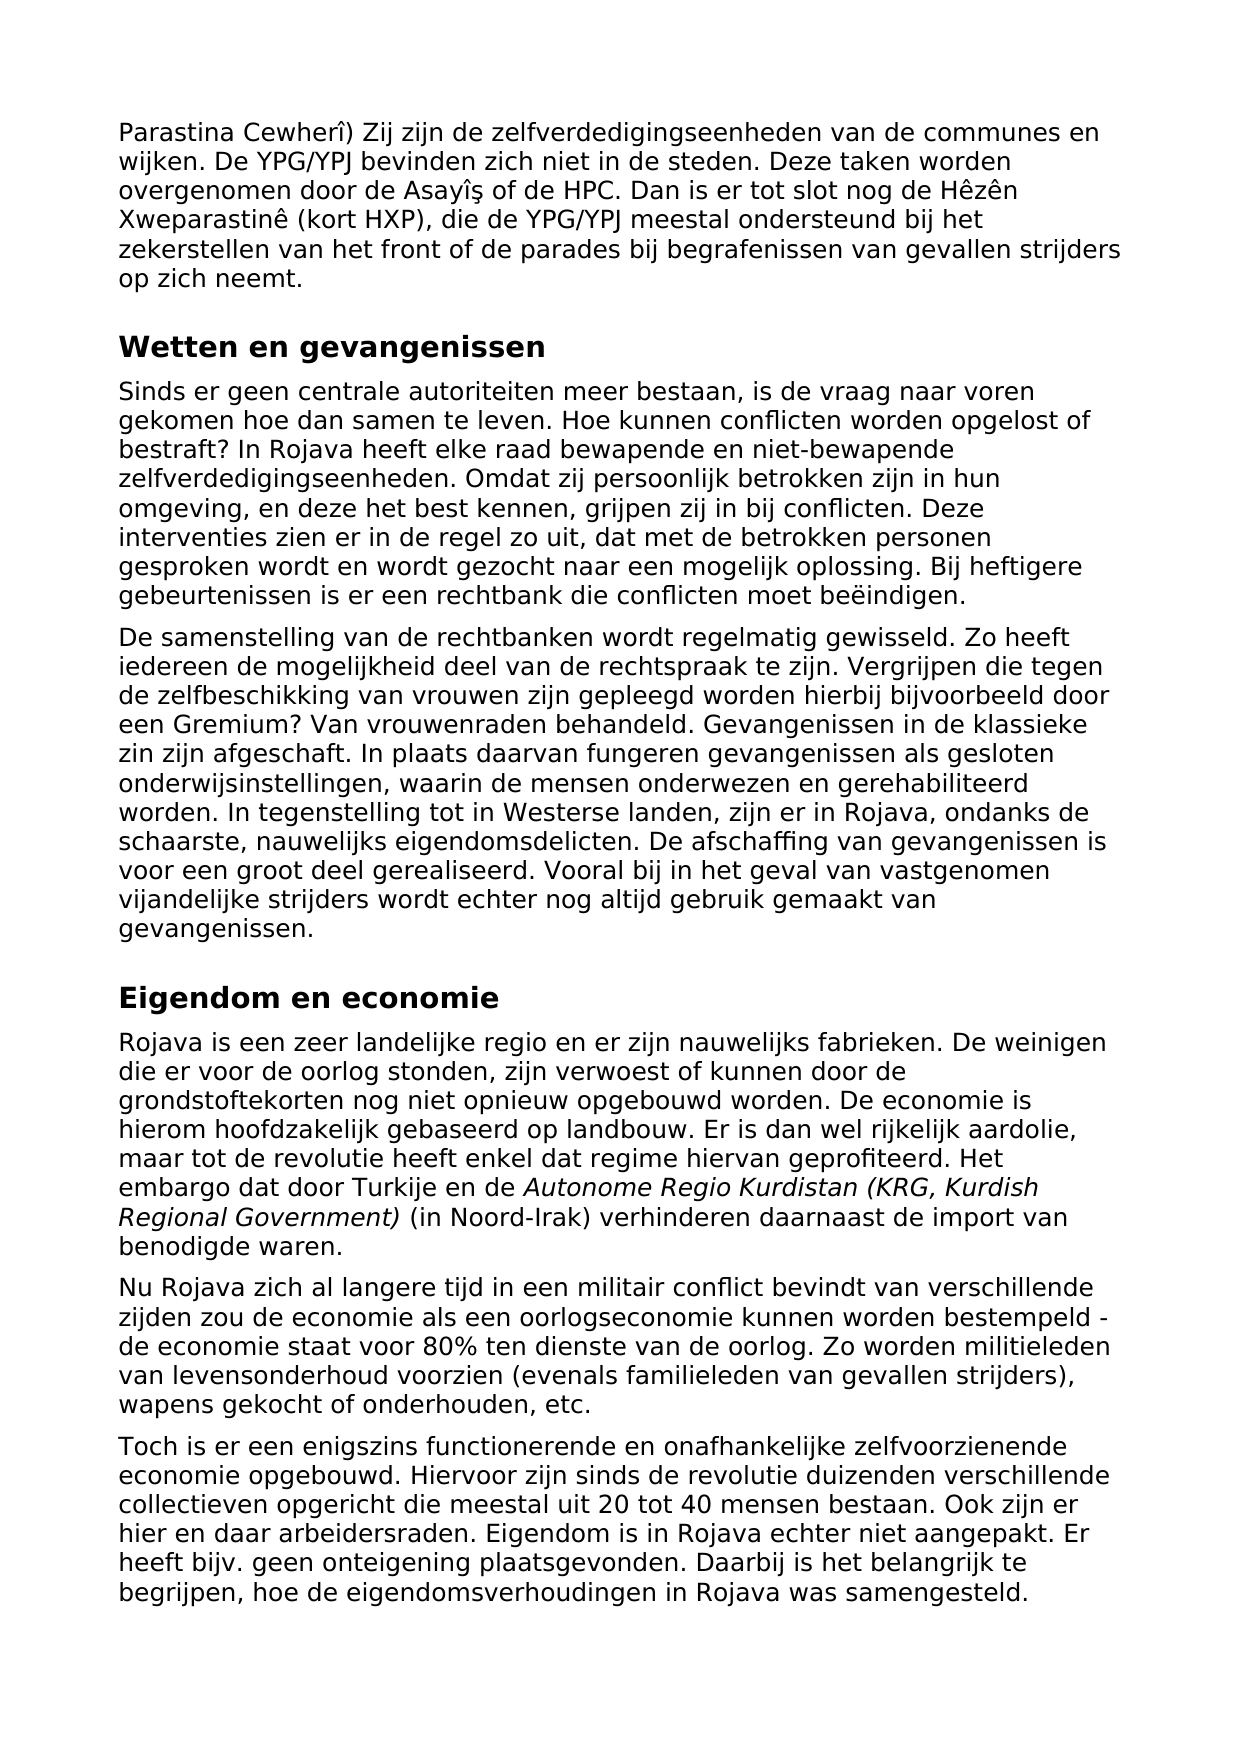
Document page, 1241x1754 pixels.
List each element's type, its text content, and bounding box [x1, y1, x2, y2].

text Nu Rojava zich al langere tijd in een militair conflict bevindt van verschillende zijden zou de economie als een oorlogseconomie kunnen worden bestempeld - de economie staat voor 80% ten dienste van de oorlog. Zo worden militieleden van levensonderhoud voorzien (evenals familieleden van gevallen strijders), wapens gekocht of onderhouden, etc. [118, 1273, 1122, 1419]
subtitle Eigendom en economie [118, 981, 1122, 1015]
text De samenstelling van de rechtbanken wordt regelmatig gewisseld. Zo heeft iedereen de mogelijkheid deel van de rechtspraak te zijn. Vergrijpen die tegen de zelfbeschikking van vrouwen zijn gepleegd worden hierbij bijvoorbeeld door een Gremium? Van vrouwenraden behandeld. Gevangenissen in de klassieke zin zijn afgeschaft. In plaats daarvan fungeren gevangenissen als gesloten onderwijsinstellingen, waarin de mensen onderwezen en gerehabiliteerd worden. In tegenstelling tot in Westerse landen, zijn er in Rojava, ondanks de schaarste, nauwelijks eigendomsdelicten. De afschaffing van gevangenissen is voor een groot deel gerealiseerd. Vooral bij in het geval van vastgenomen vijandelijke strijders wordt echter nog altijd gebruik gemaakt van gevangenissen. [118, 623, 1122, 944]
text Rojava is een zeer landelijke regio en er zijn nauwelijks fabrieken. De weinigen die er voor de oorlog stonden, zijn verwoest of kunnen door de grondstoftekorten nog niet opnieuw opgebouwd worden. De economie is hierom hoofdzakelijk gebaseerd op landbouw. Er is dan wel rijkelijk aardolie, maar tot de revolutie heeft enkel dat regime hiervan geprofiteerd. Het embargo dat door Turkije en de Autonome Regio Kurdistan (KRG, Kurdish Regional Government) (in Noord-Irak) verhinderen daarnaast de import van benodigde waren. [118, 1028, 1122, 1261]
text Parastina Cewherî) Zij zijn de zelfverdedigingseenheden van de communes en wijken. De YPG/YPJ bevinden zich niet in de steden. Deze taken worden overgenomen door de Asayîş of de HPC. Dan is er tot slot nog de Hêzên Xweparastinê (kort HXP), die de YPG/YPJ meestal ondersteund bij het zekerstellen van het front of de parades bij begrafenissen van gevallen strijders op zich neemt. [118, 118, 1122, 293]
text Toch is er een enigszins functionerende en onafhankelijke zelfvoorzienende economie opgebouwd. Hiervoor zijn sinds de revolutie duizenden verschillende collectieven opgericht die meestal uit 20 tot 40 mensen bestaan. Ook zijn er hier en daar arbeidersraden. Eigendom is in Rojava echter niet aangepakt. Er heeft bijv. geen onteigening plaatsgevonden. Daarbij is het belangrijk te begrijpen, hoe de eigendomsverhoudingen in Rojava was samengesteld. [118, 1432, 1122, 1607]
text Sinds er geen centrale autoriteiten meer bestaan, is de vraag naar voren gekomen hoe dan samen te leven. Hoe kunnen conflicten worden opgelost of bestraft? In Rojava heeft elke raad bewapende en niet-bewapende zelfverdedigingseenheden. Omdat zij persoonlijk betrokken zijn in hun omgeving, en deze het best kennen, grijpen zij in bij conflicten. Deze interventies zien er in de regel zo uit, dat met de betrokken personen gesproken wordt en wordt gezocht naar een mogelijk oplossing. Bij heftigere gebeurtenissen is er een rechtbank die conflicten moet beëindigen. [118, 377, 1122, 610]
subtitle Wetten en gevangenissen [118, 331, 1122, 364]
